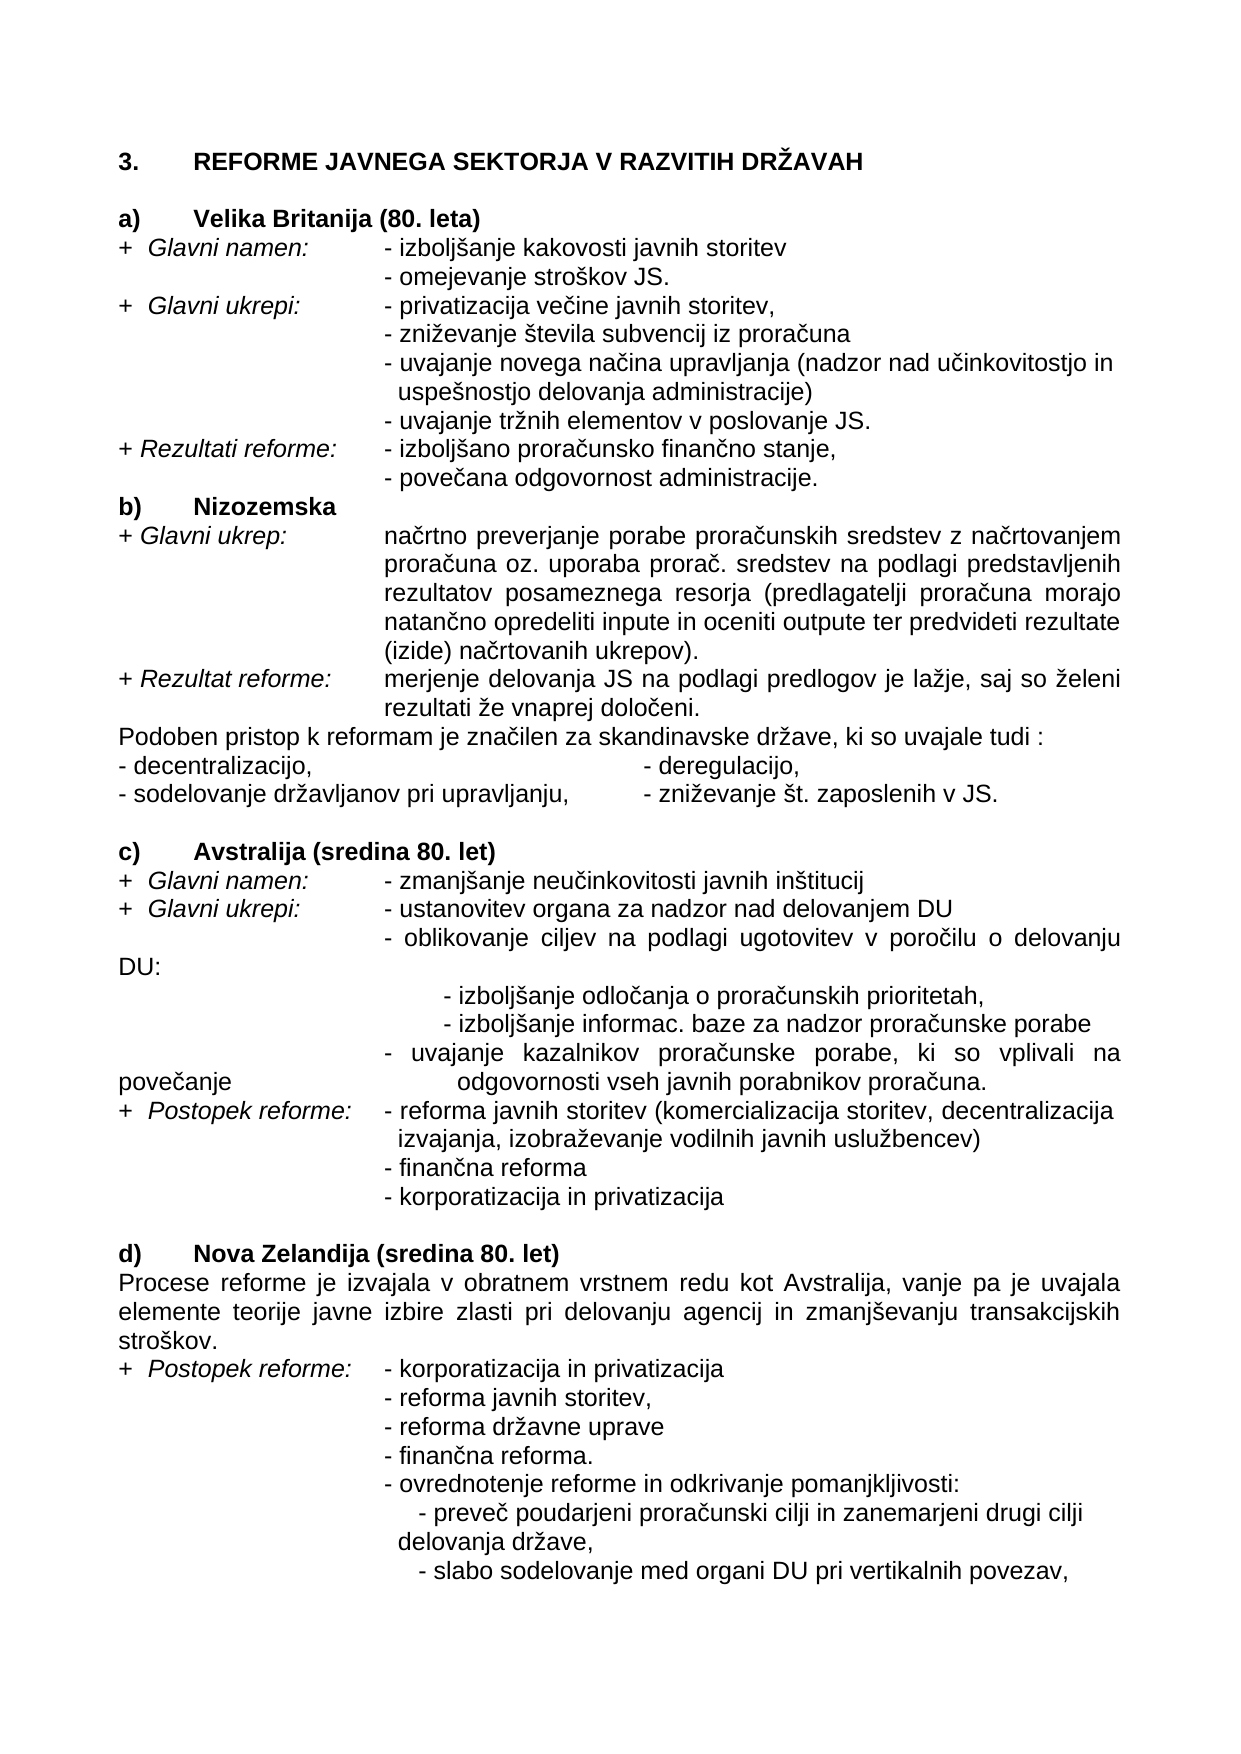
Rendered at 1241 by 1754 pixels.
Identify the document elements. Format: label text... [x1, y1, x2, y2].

text - oblikovanje ciljev na podlagi ugotovitev v poročilu o delovanju DU: [118, 923, 1122, 981]
text - uvajanje novega načina upravljanja (nadzor nad učinkovitostjo in uspešnostjo delovanja administracije) [118, 348, 1122, 406]
text - korporatizacija in privatizacija [118, 1182, 1122, 1211]
text - izboljšanje informac. baze za nadzor proračunske porabe [118, 1009, 1122, 1038]
text - uvajanje tržnih elementov v poslovanje JS. [118, 406, 1122, 434]
text - preveč poudarjeni proračunski cilji in zanemarjeni drugi cilji delovanja države, [118, 1498, 1122, 1556]
text - reforma državne uprave [118, 1412, 1122, 1441]
text - omejevanje stroškov JS. [118, 262, 1122, 291]
text + Glavni namen: - zmanjšanje neučinkovitosti javnih inštitucij [118, 866, 1122, 894]
text - zniževanje števila subvencij iz proračuna [118, 319, 1122, 348]
text d) Nova Zelandija (sredina 80. let) [118, 1239, 1122, 1268]
text - decentralizacijo, - deregulacijo, [118, 751, 1122, 779]
text 3. REFORME JAVNEGA SEKTORJA V RAZVITIH DRŽAVAH [118, 147, 1122, 176]
text - sodelovanje državljanov pri upravljanju, - zniževanje št. zaposlenih v JS. [118, 779, 1122, 808]
text Podoben pristop k reformam je značilen za skandinavske države, ki so uvajale tudi : [118, 722, 1122, 751]
text c) Avstralija (sredina 80. let) [118, 837, 1122, 866]
text + Glavni ukrepi: - privatizacija večine javnih storitev, [118, 291, 1122, 319]
text + Postopek reforme: - korporatizacija in privatizacija [118, 1354, 1122, 1383]
text b) Nizozemska [118, 492, 1122, 521]
text + Rezultati reforme: - izboljšano proračunsko finančno stanje, [118, 434, 1122, 463]
text + Glavni ukrep: načrtno preverjanje porabe proračunskih sredstev z načrtovanjem proračuna oz. uporaba prorač. sredstev na podlagi predstavljenih rezultatov posameznega resorja (predlagatelji proračuna morajo natančno opredeliti inpute in oceniti outpute ter predvideti rezultate (izide) načrtovanih ukrepov). [118, 521, 1122, 664]
text - uvajanje kazalnikov proračunske porabe, ki so vplivali na povečanje odgovornosti vseh javnih porabnikov proračuna. [118, 1038, 1122, 1096]
text - izboljšanje odločanja o proračunskih prioritetah, [118, 981, 1122, 1009]
text - finančna reforma. [118, 1441, 1122, 1469]
text + Postopek reforme: - reforma javnih storitev (komercializacija storitev, decentralizacija izvajanja, izobraževanje vodilnih javnih uslužbencev) [118, 1096, 1122, 1153]
text + Glavni namen: - izboljšanje kakovosti javnih storitev [118, 233, 1122, 262]
text - povečana odgovornost administracije. [118, 463, 1122, 492]
text - reforma javnih storitev, [118, 1383, 1122, 1412]
text a) Velika Britanija (80. leta) [118, 204, 1122, 233]
text Procese reforme je izvajala v obratnem vrstnem redu kot Avstralija, vanje pa je uvajala elemente teorije javne izbire zlasti pri delovanju agencij in zmanjševanju transakcijskih stroškov. [118, 1268, 1122, 1354]
text - ovrednotenje reforme in odkrivanje pomanjkljivosti: [118, 1469, 1122, 1498]
text - finančna reforma [118, 1153, 1122, 1182]
text + Rezultat reforme: merjenje delovanja JS na podlagi predlogov je lažje, saj so želeni rezultati že vnaprej določeni. [118, 664, 1122, 722]
text + Glavni ukrepi: - ustanovitev organa za nadzor nad delovanjem DU [118, 894, 1122, 923]
text - slabo sodelovanje med organi DU pri vertikalnih povezav, [118, 1556, 1122, 1584]
